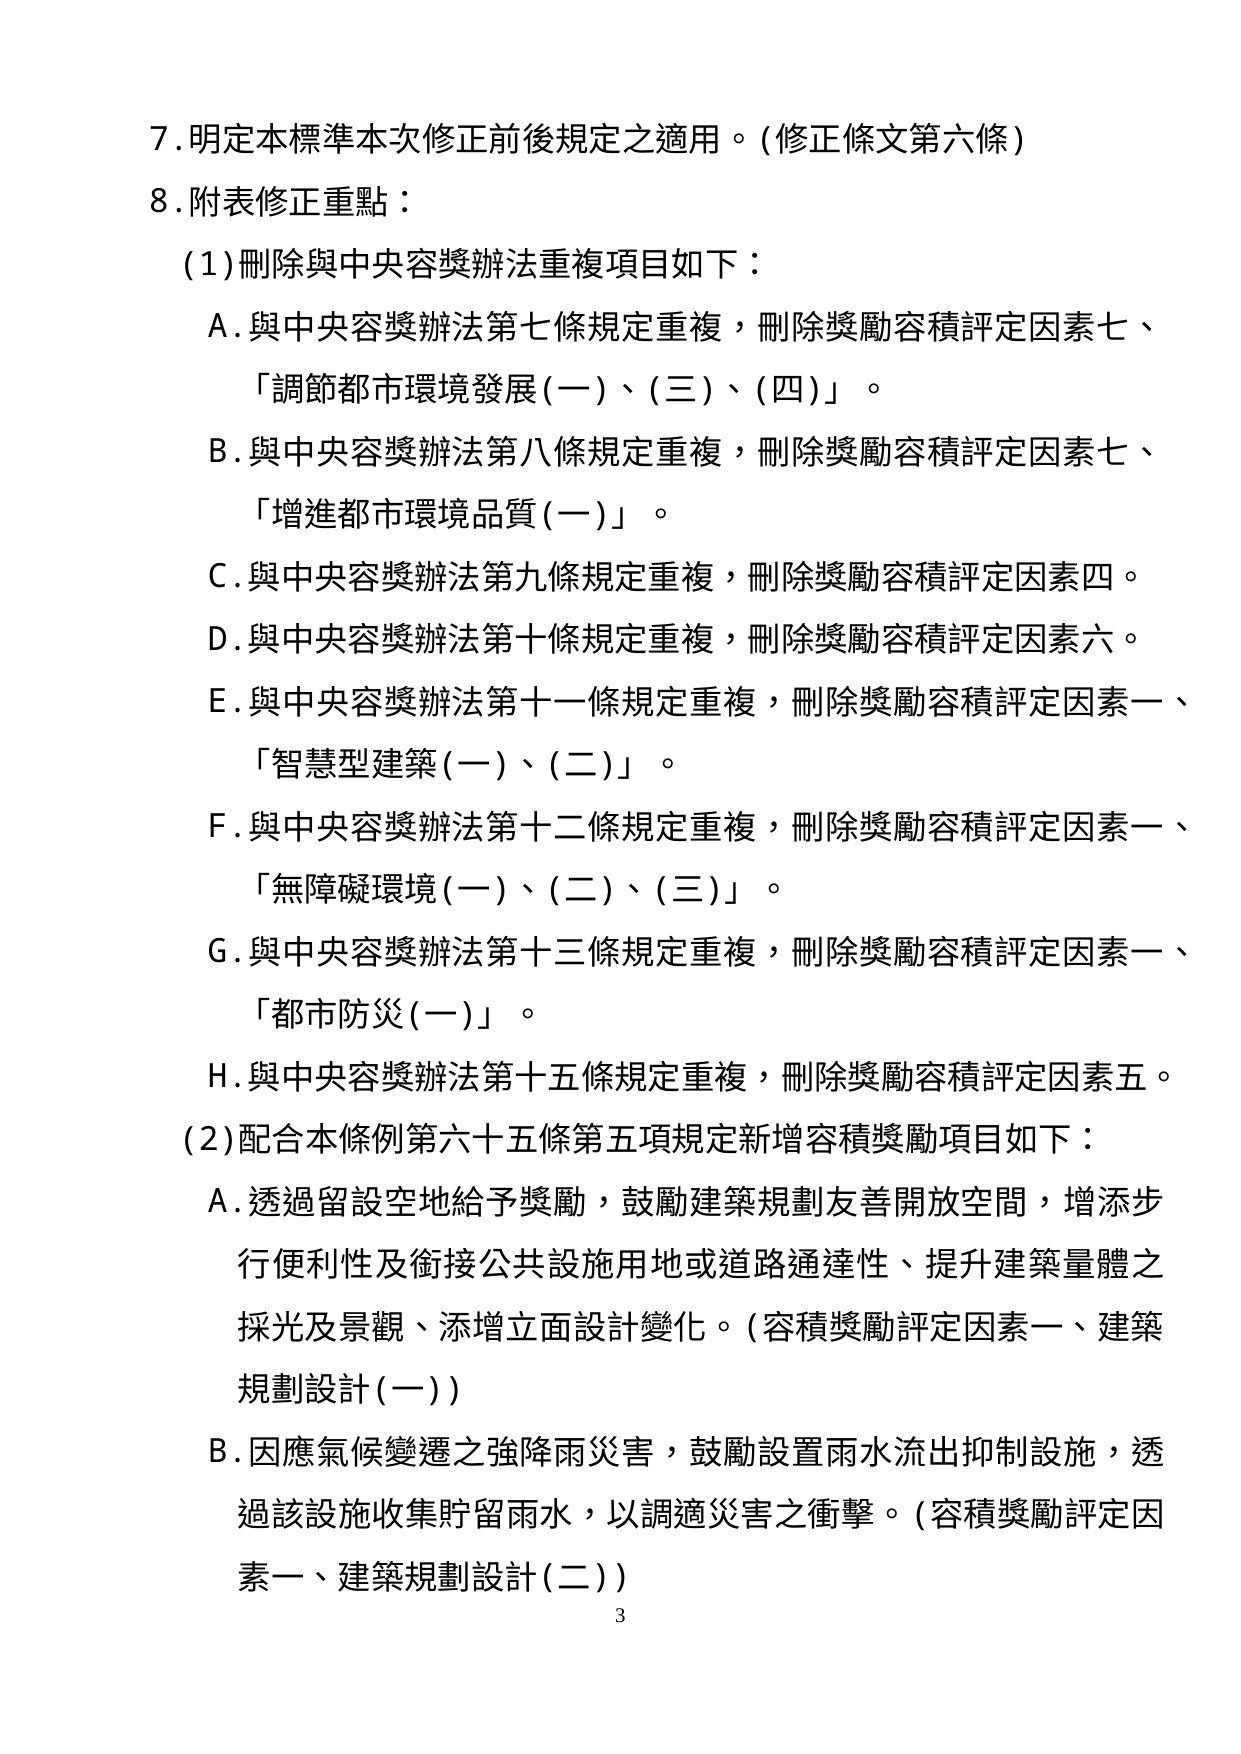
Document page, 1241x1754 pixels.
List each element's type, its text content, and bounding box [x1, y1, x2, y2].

text B.與中央容獎辦法第八條規定重複，刪除獎勵容積評定因素七、「增進都市環境品質(一)」。 [207, 408, 1165, 533]
text (2)配合本條例第六十五條第五項規定新增容積獎勵項目如下： [178, 1096, 1165, 1158]
text D.與中央容獎辦法第十條規定重複，刪除獎勵容積評定因素六。 [207, 596, 1165, 658]
text F.與中央容獎辦法第十二條規定重複，刪除獎勵容積評定因素一、「無障礙環境(一)、(二)、(三)」。 [207, 783, 1165, 908]
text A.透過留設空地給予獎勵，鼓勵建築規劃友善開放空間，增添步行便利性及銜接公共設施用地或道路通達性、提升建築量體之採光及景觀、添增立面設計變化。(容積獎勵評定因素一、建築規劃設計(一)) [207, 1158, 1165, 1408]
text 7.明定本標準本次修正前後規定之適用。(修正條文第六條) [149, 96, 1165, 158]
text 8.附表修正重點： [149, 158, 1165, 221]
text A.與中央容獎辦法第七條規定重複，刪除獎勵容積評定因素七、「調節都市環境發展(一)、(三)、(四)」。 [207, 283, 1165, 408]
text B.因應氣候變遷之強降雨災害，鼓勵設置雨水流出抑制設施，透過該設施收集貯留雨水，以調適災害之衝擊。(容積獎勵評定因素一、建築規劃設計(二)) [207, 1408, 1165, 1596]
text (1)刪除與中央容獎辦法重複項目如下： [178, 221, 1165, 283]
text C.與中央容獎辦法第九條規定重複，刪除獎勵容積評定因素四。 [207, 533, 1165, 596]
text E.與中央容獎辦法第十一條規定重複，刪除獎勵容積評定因素一、「智慧型建築(一)、(二)」。 [207, 658, 1165, 783]
text H.與中央容獎辦法第十五條規定重複，刪除獎勵容積評定因素五。 [207, 1033, 1165, 1096]
text G.與中央容獎辦法第十三條規定重複，刪除獎勵容積評定因素一、「都市防災(一)」。 [207, 908, 1165, 1033]
